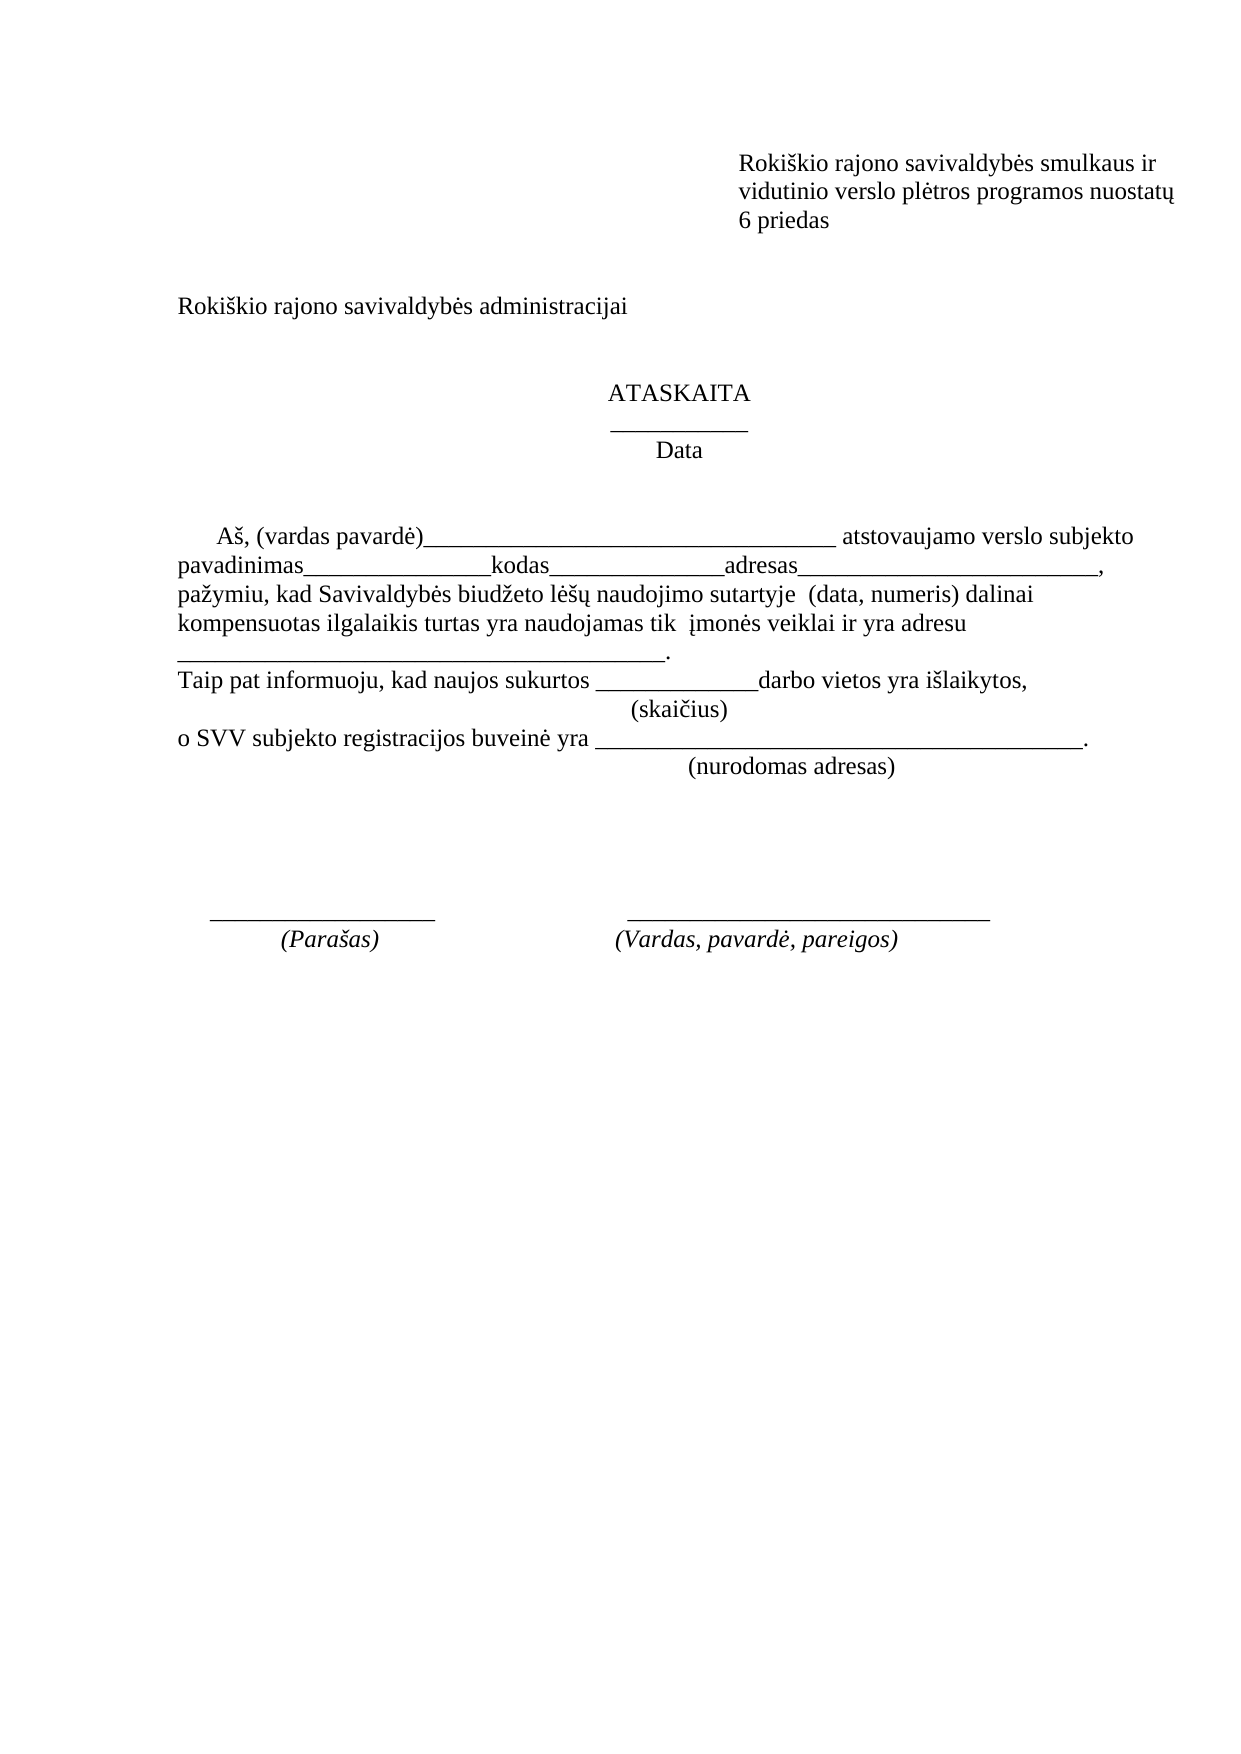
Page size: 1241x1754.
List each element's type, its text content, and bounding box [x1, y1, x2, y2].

text ATASKAITA [177, 378, 1181, 406]
text o SVV subjekto registracijos buveinė yra _______________________________________. [177, 723, 1181, 751]
text Rokiškio rajono savivaldybės smulkaus ir [177, 148, 1181, 176]
text vidutinio verslo plėtros programos nuostatų [177, 176, 1181, 205]
text ___________ [177, 406, 1181, 435]
text Taip pat informuoju, kad naujos sukurtos _____________darbo vietos yra išlaikytos, [177, 665, 1181, 694]
text (nurodomas adresas) [177, 751, 1181, 780]
text (skaičius) [177, 694, 1181, 723]
text __________________ _____________________________ [177, 895, 1181, 924]
text Data [177, 435, 1181, 464]
text 6 priedas [177, 205, 1181, 234]
text Aš, (vardas pavardė)_________________________________ atstovaujamo verslo subjekto pavadinimas_______________kodas______________adresas________________________, pažymiu, kad Savivaldybės biudžeto lėšų naudojimo sutartyje (data, numeris) dalinai kompensuotas ilgalaikis turtas yra naudojamas tik įmonės veiklai ir yra adresu _______________________________________. [177, 521, 1181, 665]
text (Parašas) (Vardas, pavardė, pareigos) [177, 924, 1181, 953]
text Rokiškio rajono savivaldybės administracijai [177, 291, 1181, 320]
